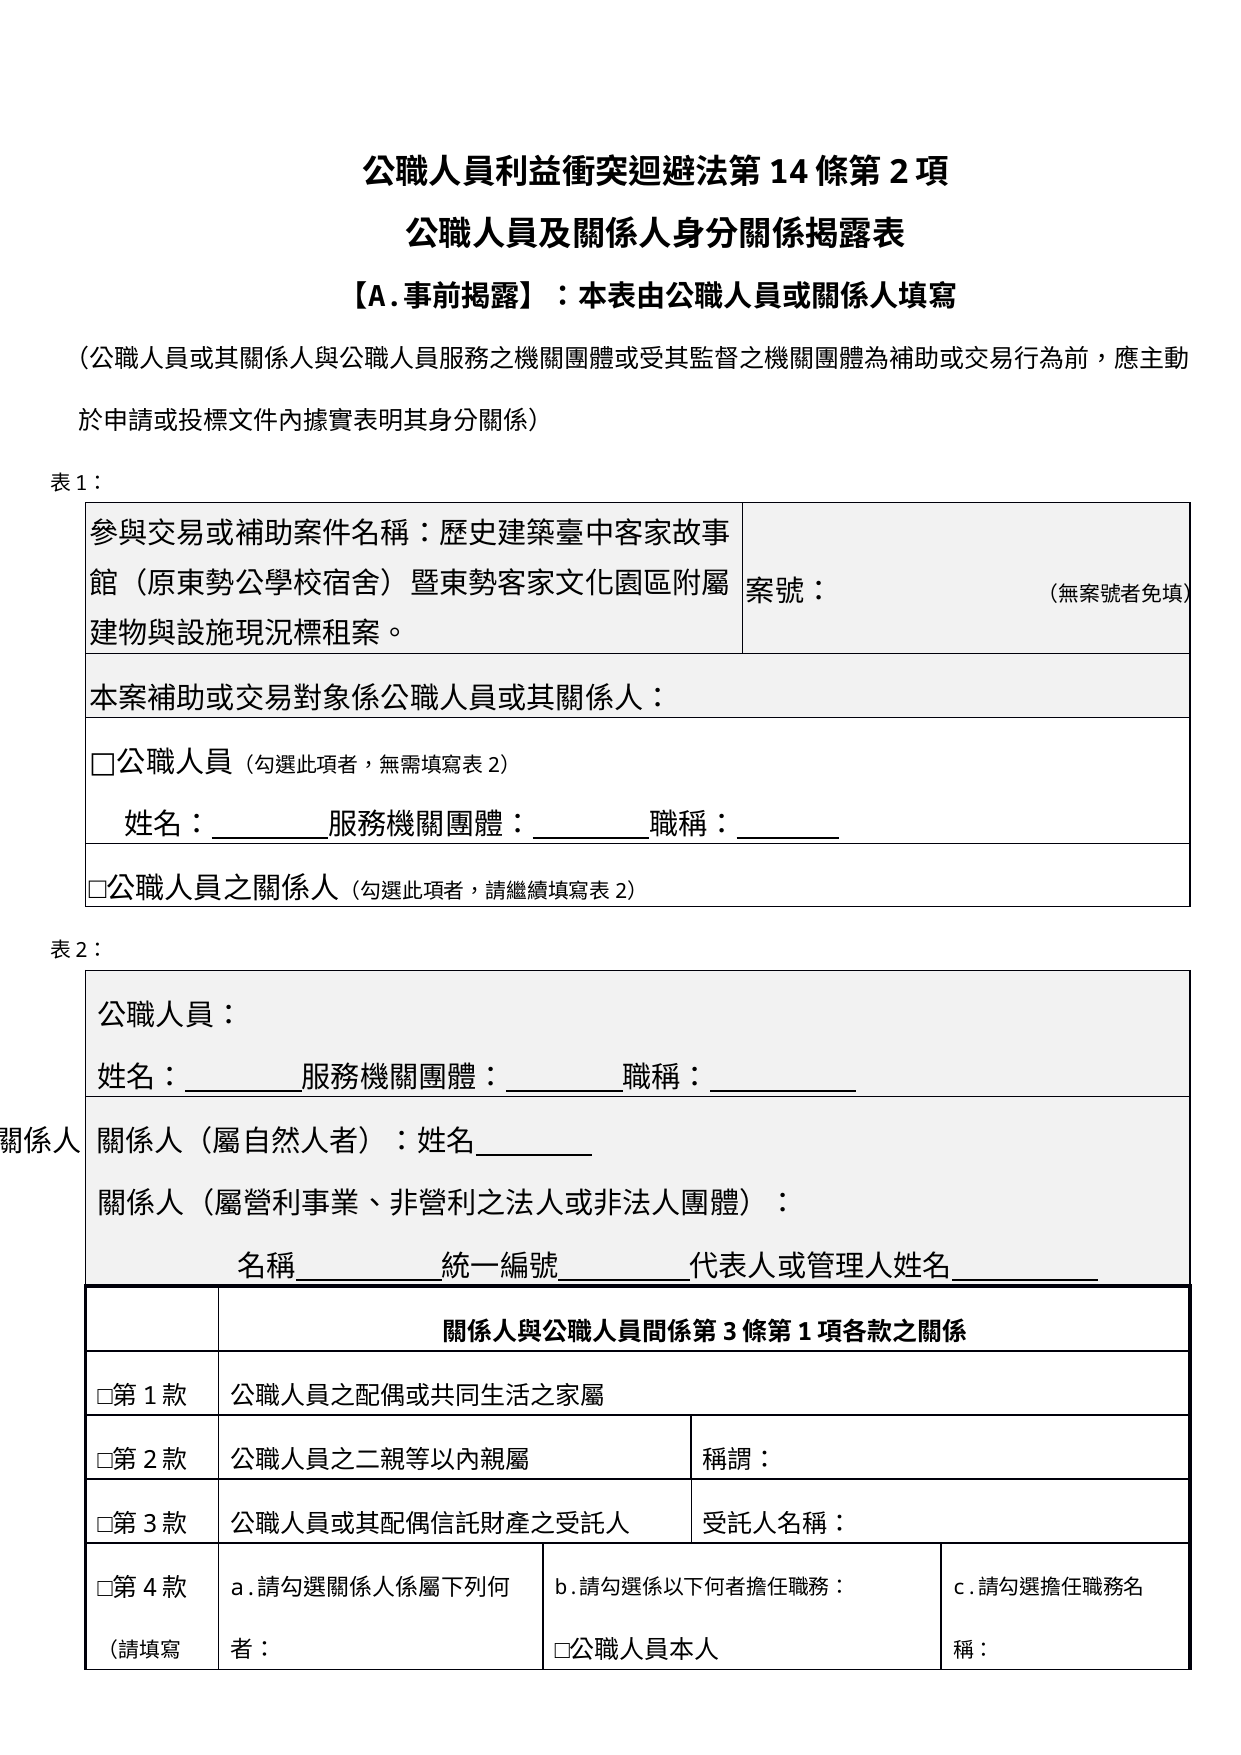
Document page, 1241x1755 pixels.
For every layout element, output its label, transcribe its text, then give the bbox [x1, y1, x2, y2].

table_header 公職人員： 姓名： 服務機關團體： 職稱： [86, 971, 1189, 1096]
table_cell a.請勾選關係人係屬下列何者： [219, 1544, 542, 1669]
table_cell 公職人員或其配偶信託財產之受託人 [219, 1480, 691, 1542]
table_cell 本案補助或交易對象係公職人員或其關係人： [86, 654, 1189, 717]
table_cell 受託人名稱： [692, 1480, 1188, 1542]
table_cell □公職人員（勾選此項者，無需填寫表2） 姓名： 服務機關團體： 職稱： [86, 718, 1189, 843]
text 公職人員及關係人身分關係揭露表 [0, 189, 1240, 252]
table_header 參與交易或補助案件名稱：歷史建築臺中客家故事館（原東勢公學校宿舍）暨東勢客家文化園區附屬建物與設施現況標租案。 [86, 503, 742, 653]
table_cell 稱謂： [692, 1416, 1188, 1478]
table_cell c.請勾選擔任職務名稱： [942, 1544, 1188, 1669]
text 【A.事前揭露】：本表由公職人員或關係人填寫 [0, 252, 1240, 314]
table_cell □第1款 [87, 1352, 218, 1414]
table_cell b.請勾選係以下何者擔任職務： □公職人員本人 [544, 1544, 940, 1669]
table_cell 公職人員之配偶或共同生活之家屬 [219, 1352, 1188, 1414]
table_cell 關係人 關係人（屬自然人者）：姓名 關係人（屬營利事業、非營利之法人或非法人團體）： 名稱 統一編號 代表人或管理人姓名 [86, 1097, 1189, 1284]
text 表2： [0, 907, 1187, 970]
table_cell [87, 1288, 218, 1350]
table_cell 公職人員之二親等以內親屬 [219, 1416, 690, 1478]
table_cell □第2款 [87, 1416, 218, 1478]
text 表1： [0, 439, 1240, 502]
text （公職人員或其關係人與公職人員服務之機關團體或受其監督之機關團體為補助或交易行為前，應主動於申請或投標文件內據實表明其身分關係） [64, 314, 1191, 439]
text 公職人員利益衝突迴避法第14條第2項 [0, 127, 1240, 189]
table_cell □公職人員之關係人（勾選此項者，請繼續填寫表2） [86, 844, 1189, 906]
table_cell □第4款 （請填寫 [87, 1544, 218, 1669]
table_header 案號： （無案號者免填） [743, 503, 1189, 653]
table_cell □第3款 [87, 1480, 218, 1542]
table_cell 關係人與公職人員間係第3條第1項各款之關係 [219, 1288, 1188, 1350]
